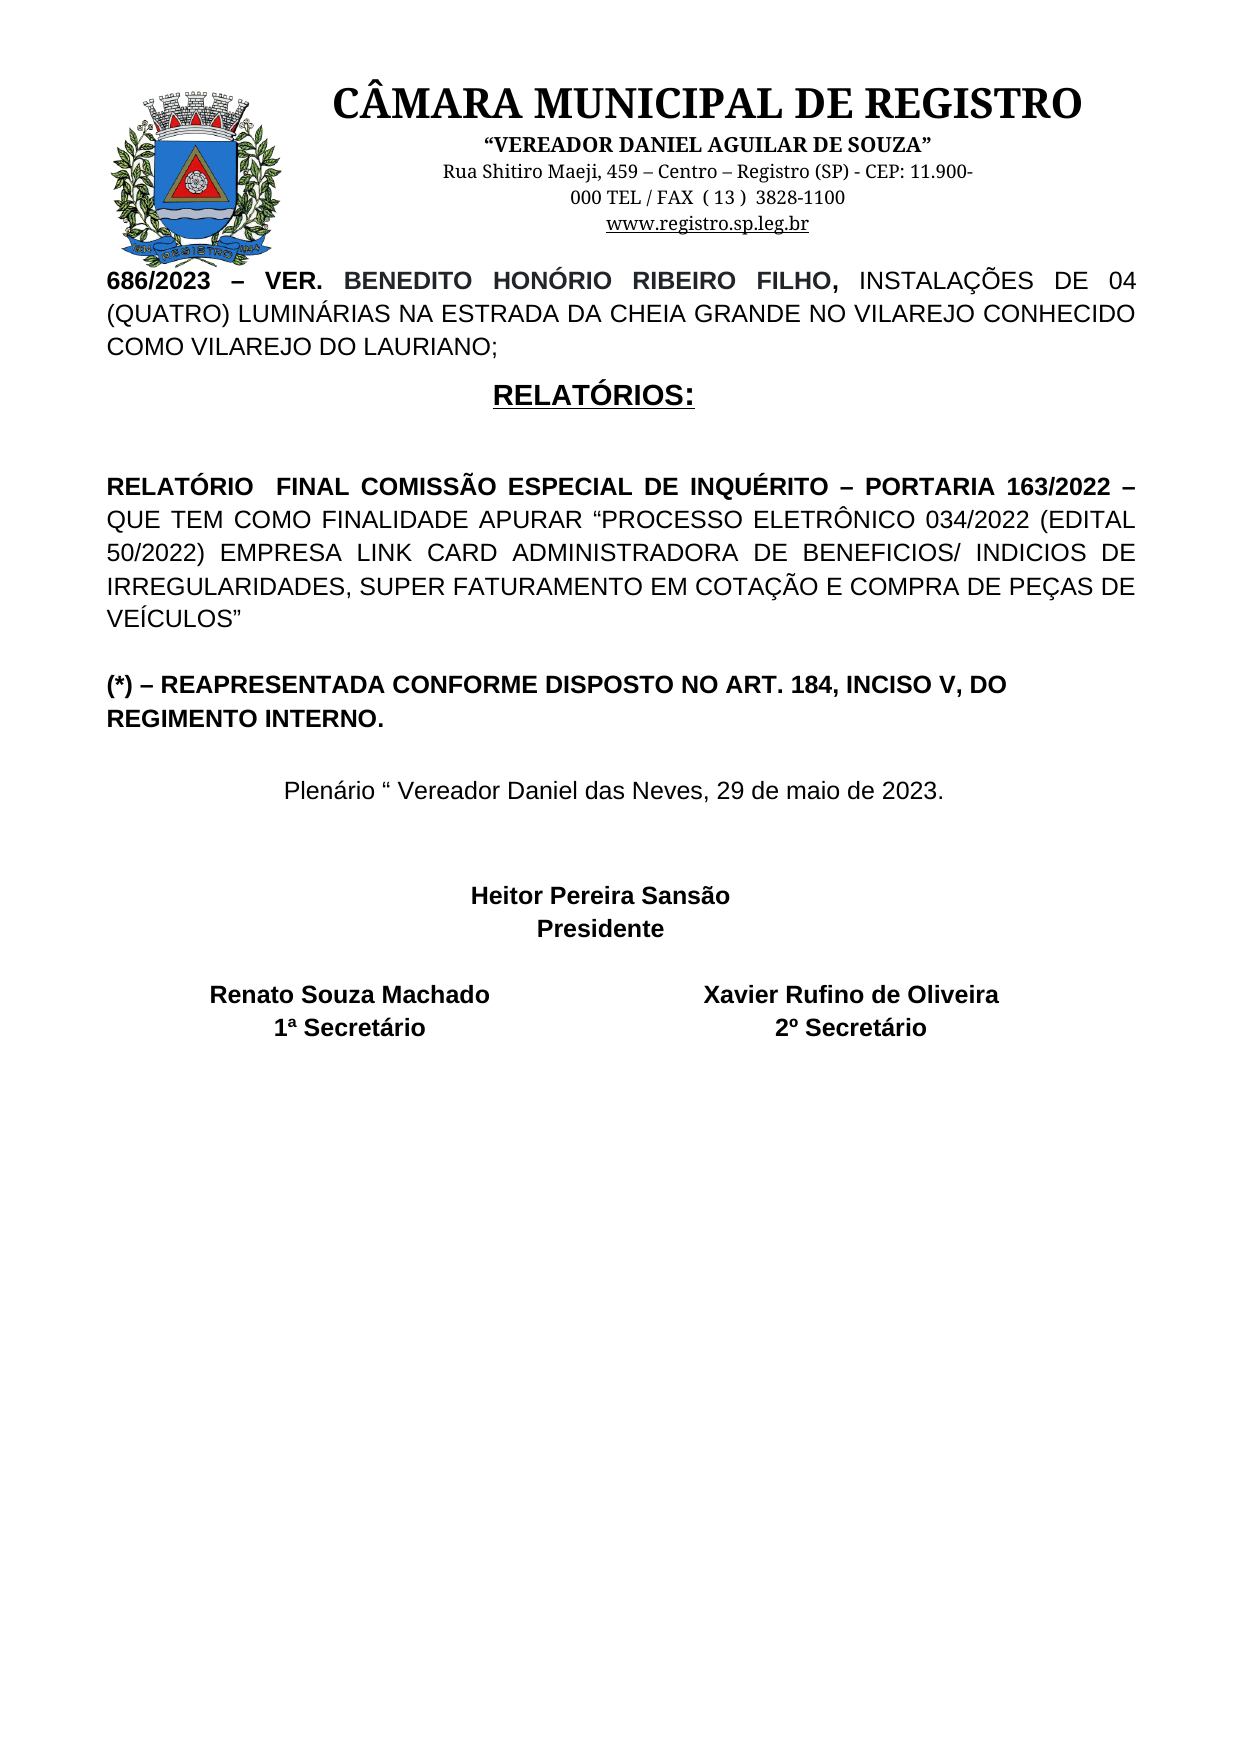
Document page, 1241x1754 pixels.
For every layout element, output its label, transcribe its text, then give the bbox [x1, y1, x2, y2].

subtitle RELATÓRIOS: [92, 374, 1096, 413]
picture [106, 85, 286, 266]
table_cell Xavier Rufino de Oliveira 2º Secretário [608, 980, 1109, 1045]
text RELATÓRIO FINAL COMISSÃO ESPECIAL DE INQUÉRITO – PORTARIA 163/2022 – QUE TEM COMO FINALIDADE APURAR “PROCESSO ELETRÔNICO 034/2022 (EDITAL 50/2022) EMPRESA LINK CARD ADMINISTRADORA DE BENEFICIOS/ INDICIOS DE IRREGULARIDADES, SUPER FATURAMENTO EM COTAÇÃO E COMPRA DE PEÇAS DE VEÍCULOS” [106, 472, 1137, 633]
subtitle (*) – REAPRESENTADA CONFORME DISPOSTO NO ART. 184, INCISO V, DO REGIMENTO INTERNO. [106, 671, 1096, 771]
table_header Heitor Pereira Sansão Presidente [106, 881, 1109, 980]
text 686/2023 – VER. BENEDITO HONÓRIO RIBEIRO FILHO, INSTALAÇÕES DE 04 (QUATRO) LUMINÁRIAS NA ESTRADA DA CHEIA GRANDE NO VILAREJO CONHECIDO COMO VILAREJO DO LAURIANO; [106, 266, 1137, 361]
text Plenário “ Vereador Daniel das Neves, 29 de maio de 2023. [92, 776, 1137, 804]
table_cell Renato Souza Machado 1ª Secretário [106, 980, 608, 1045]
